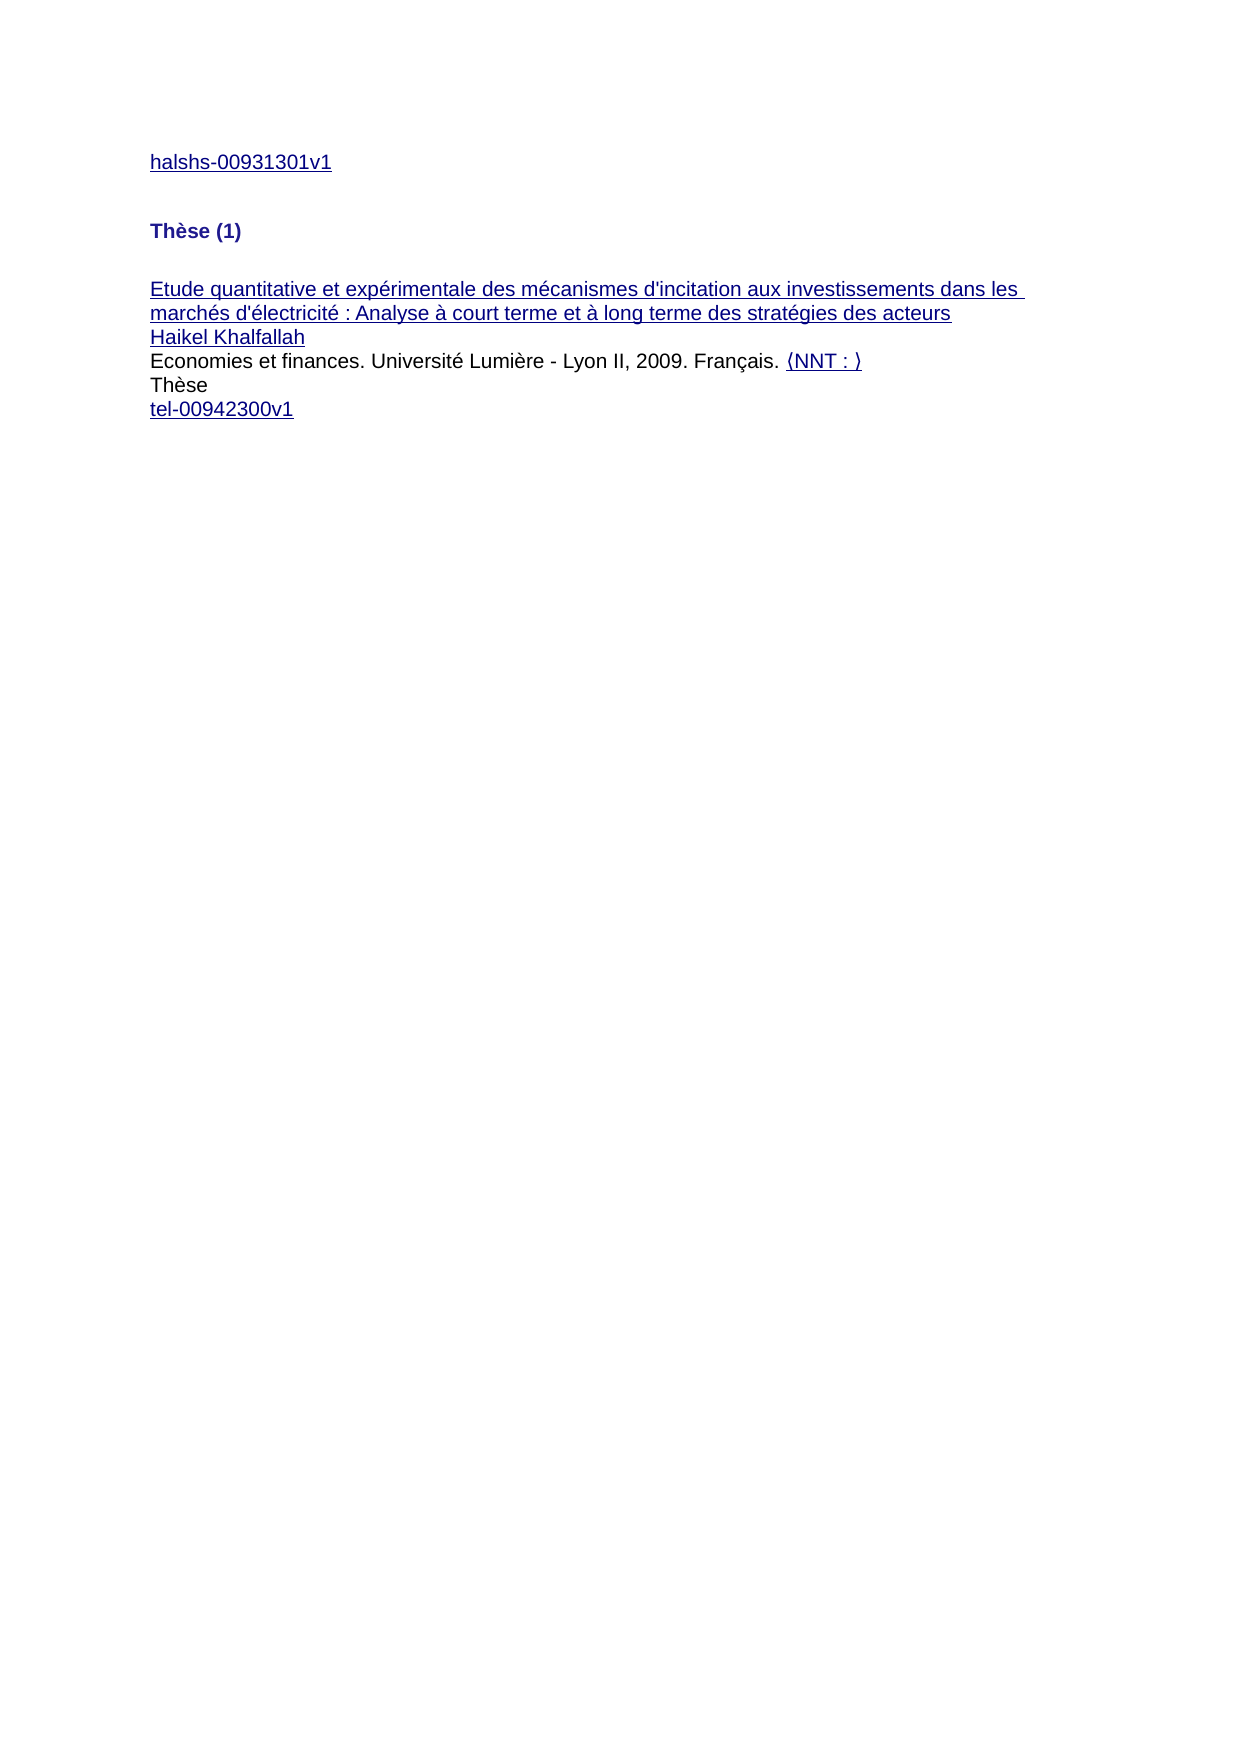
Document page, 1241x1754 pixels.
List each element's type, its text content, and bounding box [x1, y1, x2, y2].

table_cell halshs-00931301v1 [150, 150, 1090, 174]
subtitle Thèse (1) [150, 219, 1090, 243]
table_header Etude quantitative et expérimentale des mécanismes d'incitation aux investissements dans les marchés d'électricité : Analyse à court terme et à long terme des stratégies des acteurs Haikel Khalfallah Economies et finances. Université Lumière - Lyon II, 2009. Français. ⟨NNT : ⟩ Thèse tel-00942300v1 [150, 277, 1090, 421]
